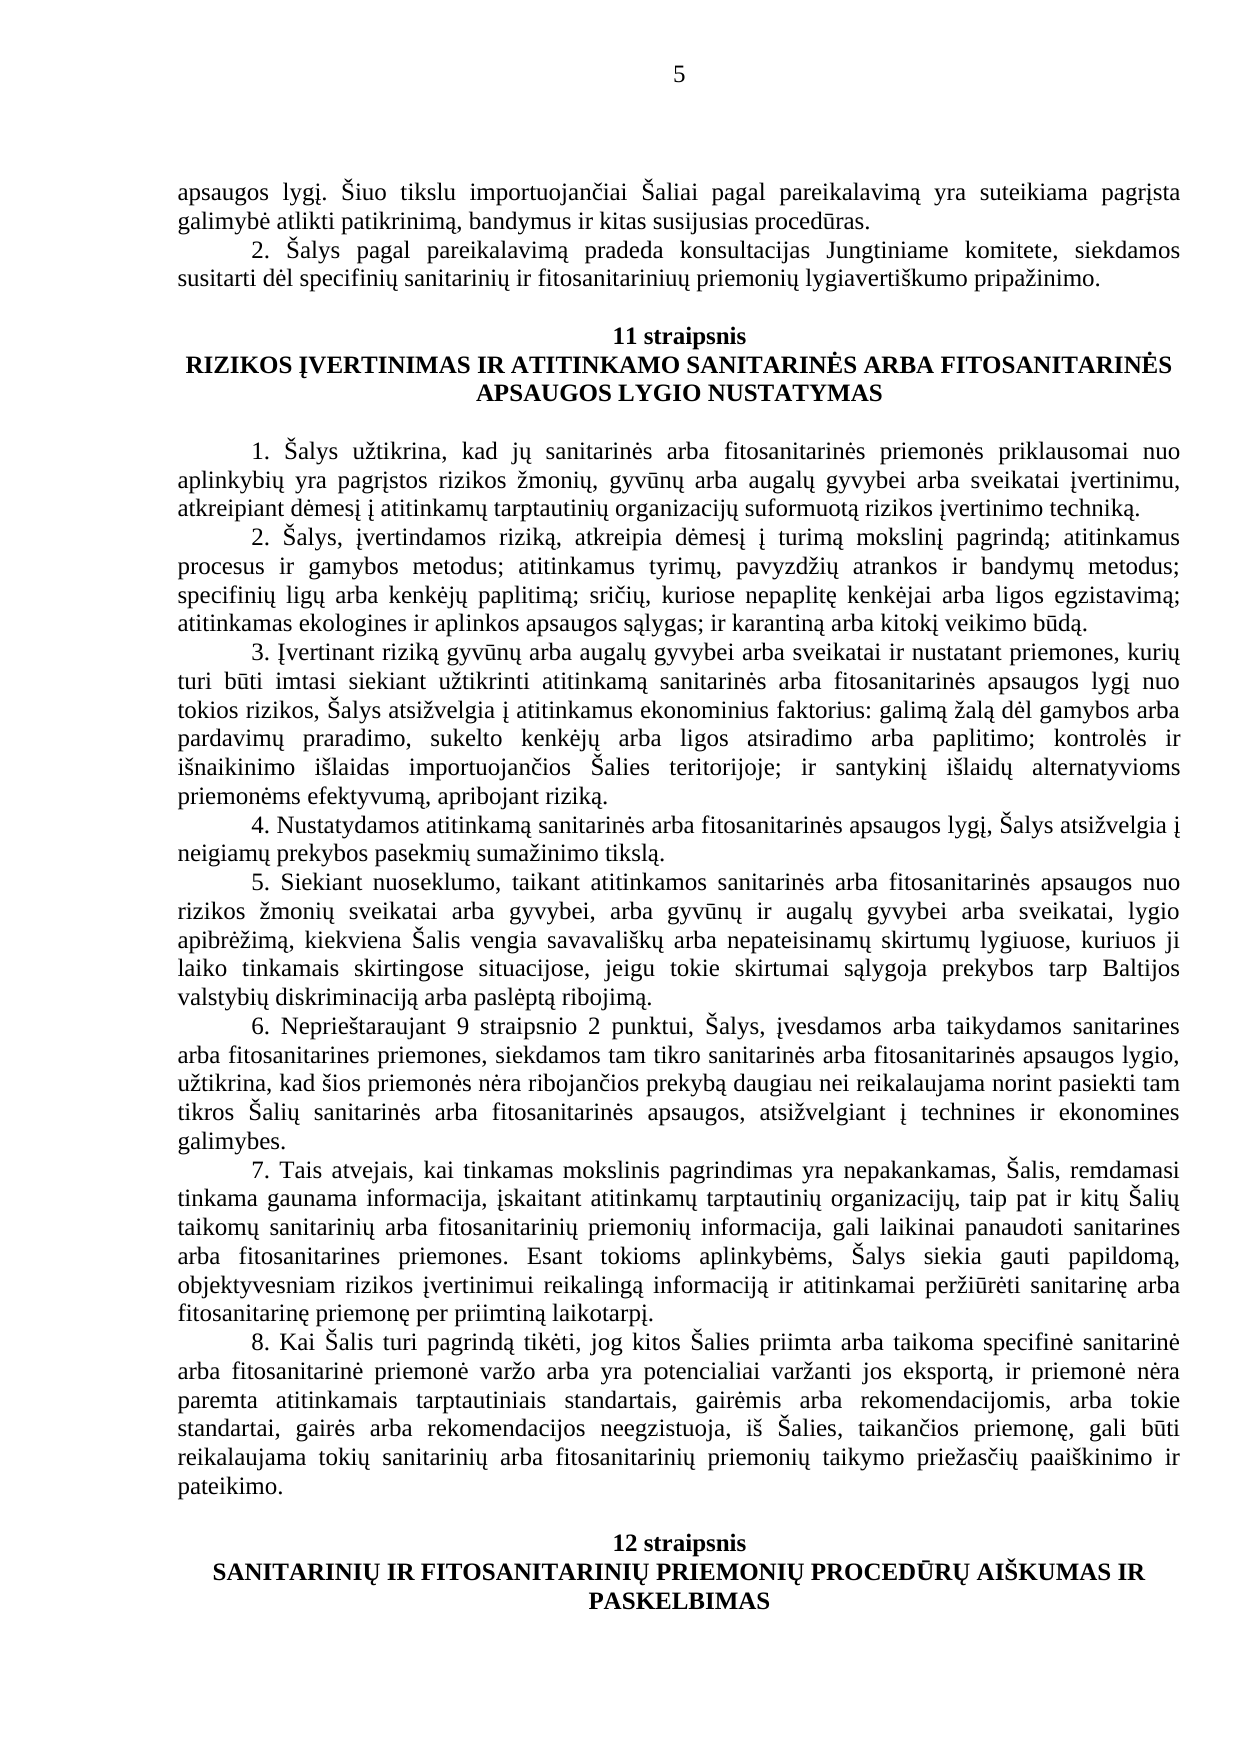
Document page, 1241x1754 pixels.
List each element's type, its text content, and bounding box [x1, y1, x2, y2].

text SANITARINIŲ IR FITOSANITARINIŲ PRIEMONIŲ PROCEDŪRŲ AIŠKUMAS IR PASKELBIMAS [177, 1557, 1181, 1615]
text 2. Šalys pagal pareikalavimą pradeda konsultacijas Jungtiniame komitete, siekdamos susitarti dėl specifinių sanitarinių ir fitosanitariniuų priemonių lygiavertiškumo pripažinimo. [177, 235, 1181, 292]
text 6. Neprieštaraujant 9 straipsnio 2 punktui, Šalys, įvesdamos arba taikydamos sanitarines arba fitosanitarines priemones, siekdamos tam tikro sanitarinės arba fitosanitarinės apsaugos lygio, užtikrina, kad šios priemonės nėra ribojančios prekybą daugiau nei reikalaujama norint pasiekti tam tikros Šalių sanitarinės arba fitosanitarinės apsaugos, atsižvelgiant į technines ir ekonomines galimybes. [177, 1011, 1181, 1155]
text 8. Kai Šalis turi pagrindą tikėti, jog kitos Šalies priimta arba taikoma specifinė sanitarinė arba fitosanitarinė priemonė varžo arba yra potencialiai varžanti jos eksportą, ir priemonė nėra paremta atitinkamais tarptautiniais standartais, gairėmis arba rekomendacijomis, arba tokie standartai, gairės arba rekomendacijos neegzistuoja, iš Šalies, taikančios priemonę, gali būti reikalaujama tokių sanitarinių arba fitosanitarinių priemonių taikymo priežasčių paaiškinimo ir pateikimo. [177, 1327, 1181, 1500]
text 1. Šalys užtikrina, kad jų sanitarinės arba fitosanitarinės priemonės priklausomai nuo aplinkybių yra pagrįstos rizikos žmonių, gyvūnų arba augalų gyvybei arba sveikatai įvertinimu, atkreipiant dėmesį į atitinkamų tarptautinių organizacijų suformuotą rizikos įvertinimo techniką. [177, 436, 1181, 522]
text RIZIKOS ĮVERTINIMAS IR ATITINKAMO SANITARINĖS ARBA FITOSANITARINĖS APSAUGOS LYGIO NUSTATYMAS [177, 350, 1181, 407]
text 3. Įvertinant riziką gyvūnų arba augalų gyvybei arba sveikatai ir nustatant priemones, kurių turi būti imtasi siekiant užtikrinti atitinkamą sanitarinės arba fitosanitarinės apsaugos lygį nuo tokios rizikos, Šalys atsižvelgia į atitinkamus ekonominius faktorius: galimą žalą dėl gamybos arba pardavimų praradimo, sukelto kenkėjų arba ligos atsiradimo arba paplitimo; kontrolės ir išnaikinimo išlaidas importuojančios Šalies teritorijoje; ir santykinį išlaidų alternatyvioms priemonėms efektyvumą, apribojant riziką. [177, 637, 1181, 810]
text 7. Tais atvejais, kai tinkamas mokslinis pagrindimas yra nepakankamas, Šalis, remdamasi tinkama gaunama informacija, įskaitant atitinkamų tarptautinių organizacijų, taip pat ir kitų Šalių taikomų sanitarinių arba fitosanitarinių priemonių informacija, gali laikinai panaudoti sanitarines arba fitosanitarines priemones. Esant tokioms aplinkybėms, Šalys siekia gauti papildomą, objektyvesniam rizikos įvertinimui reikalingą informaciją ir atitinkamai peržiūrėti sanitarinę arba fitosanitarinę priemonę per priimtiną laikotarpį. [177, 1155, 1181, 1327]
text apsaugos lygį. Šiuo tikslu importuojančiai Šaliai pagal pareikalavimą yra suteikiama pagrįsta galimybė atlikti patikrinimą, bandymus ir kitas susijusias procedūras. [177, 177, 1181, 235]
text 11 straipsnis [177, 321, 1181, 350]
text 4. Nustatydamos atitinkamą sanitarinės arba fitosanitarinės apsaugos lygį, Šalys atsižvelgia į neigiamų prekybos pasekmių sumažinimo tikslą. [177, 810, 1181, 867]
text 5. Siekiant nuoseklumo, taikant atitinkamos sanitarinės arba fitosanitarinės apsaugos nuo rizikos žmonių sveikatai arba gyvybei, arba gyvūnų ir augalų gyvybei arba sveikatai, lygio apibrėžimą, kiekviena Šalis vengia savavališkų arba nepateisinamų skirtumų lygiuose, kuriuos ji laiko tinkamais skirtingose situacijose, jeigu tokie skirtumai sąlygoja prekybos tarp Baltijos valstybių diskriminaciją arba paslėptą ribojimą. [177, 867, 1181, 1011]
text 2. Šalys, įvertindamos riziką, atkreipia dėmesį į turimą mokslinį pagrindą; atitinkamus procesus ir gamybos metodus; atitinkamus tyrimų, pavyzdžių atrankos ir bandymų metodus; specifinių ligų arba kenkėjų paplitimą; sričių, kuriose nepaplitę kenkėjai arba ligos egzistavimą; atitinkamas ekologines ir aplinkos apsaugos sąlygas; ir karantiną arba kitokį veikimo būdą. [177, 522, 1181, 637]
text 12 straipsnis [177, 1528, 1181, 1557]
